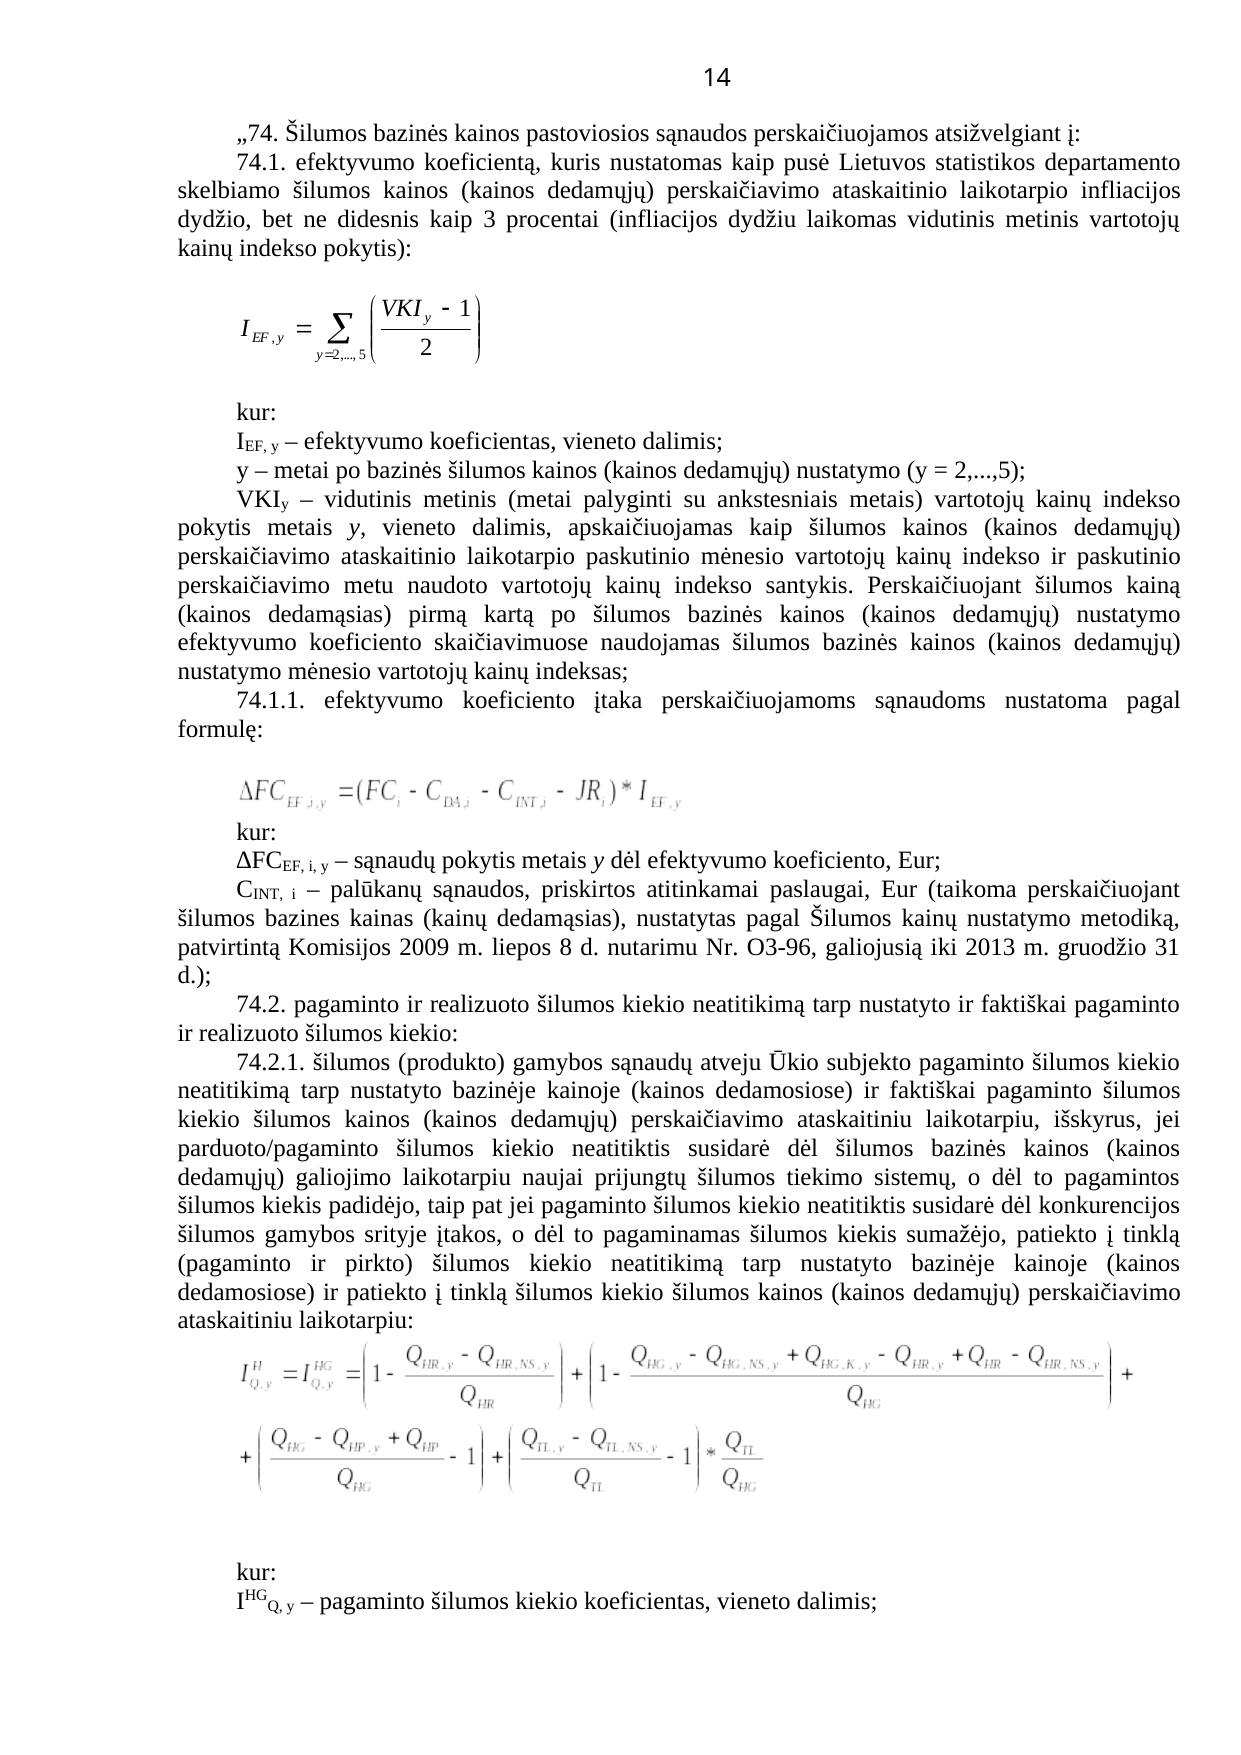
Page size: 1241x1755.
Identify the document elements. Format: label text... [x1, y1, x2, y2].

text CINT, i – palūkanų sąnaudos, priskirtos atitinkamai paslaugai, Eur (taikoma perskaičiuojant šilumos bazines kainas (kainų dedamąsias), nustatytas pagal Šilumos kainų nustatymo metodiką, patvirtintą Komisijos 2009 m. liepos 8 d. nutarimu Nr. O3-96, galiojusią iki 2013 m. gruodžio 31 d.); [177, 874, 1181, 989]
text ∆FCEF, i, y – sąnaudų pokytis metais y dėl efektyvumo koeficiento, Eur; [177, 846, 1181, 874]
text VKIy – vidutinis metinis (metai palyginti su ankstesniais metais) vartotojų kainų indekso pokytis metais y, vieneto dalimis, apskaičiuojamas kaip šilumos kainos (kainos dedamųjų) perskaičiavimo ataskaitinio laikotarpio paskutinio mėnesio vartotojų kainų indekso ir paskutinio perskaičiavimo metu naudoto vartotojų kainų indekso santykis. Perskaičiuojant šilumos kainą (kainos dedamąsias) pirmą kartą po šilumos bazinės kainos (kainos dedamųjų) nustatymo efektyvumo koeficiento skaičiavimuose naudojamas šilumos bazinės kainos (kainos dedamųjų) nustatymo mėnesio vartotojų kainų indeksas; [177, 484, 1181, 685]
text kur: [177, 397, 1181, 426]
text IHGQ, y – pagaminto šilumos kiekio koeficientas, vieneto dalimis; [177, 1586, 1181, 1614]
text 74.1.1. efektyvumo koeficiento įtaka perskaičiuojamoms sąnaudoms nustatoma pagal formulę: [177, 685, 1181, 742]
text 74.2. pagaminto ir realizuoto šilumos kiekio neatitikimą tarp nustatyto ir faktiškai pagaminto ir realizuoto šilumos kiekio: [177, 989, 1181, 1047]
text IEF, y – efektyvumo koeficientas, vieneto dalimis; [177, 426, 1181, 455]
text kur: [177, 817, 1181, 846]
text 74.2.1. šilumos (produkto) gamybos sąnaudų atveju Ūkio subjekto pagaminto šilumos kiekio neatitikimą tarp nustatyto bazinėje kainoje (kainos dedamosiose) ir faktiškai pagaminto šilumos kiekio šilumos kainos (kainos dedamųjų) perskaičiavimo ataskaitiniu laikotarpiu, išskyrus, jei parduoto/pagaminto šilumos kiekio neatitiktis susidarė dėl šilumos bazinės kainos (kainos dedamųjų) galiojimo laikotarpiu naujai prijungtų šilumos tiekimo sistemų, o dėl to pagamintos šilumos kiekis padidėjo, taip pat jei pagaminto šilumos kiekio neatitiktis susidarė dėl konkurencijos šilumos gamybos srityje įtakos, o dėl to pagaminamas šilumos kiekis sumažėjo, patiekto į tinklą (pagaminto ir pirkto) šilumos kiekio neatitikimą tarp nustatyto bazinėje kainoje (kainos dedamosiose) ir patiekto į tinklą šilumos kiekio šilumos kainos (kainos dedamųjų) perskaičiavimo ataskaitiniu laikotarpiu: [177, 1047, 1181, 1334]
text 74.1. efektyvumo koeficientą, kuris nustatomas kaip pusė Lietuvos statistikos departamento skelbiamo šilumos kainos (kainos dedamųjų) perskaičiavimo ataskaitinio laikotarpio infliacijos dydžio, bet ne didesnis kaip 3 procentai (infliacijos dydžiu laikomas vidutinis metinis vartotojų kainų indekso pokytis): [177, 147, 1181, 262]
text y – metai po bazinės šilumos kainos (kainos dedamųjų) nustatymo (y = 2,...,5); [177, 455, 1181, 484]
text kur: [177, 1557, 1181, 1586]
text „74. Šilumos bazinės kainos pastoviosios sąnaudos perskaičiuojamos atsižvelgiant į: [177, 118, 1181, 147]
